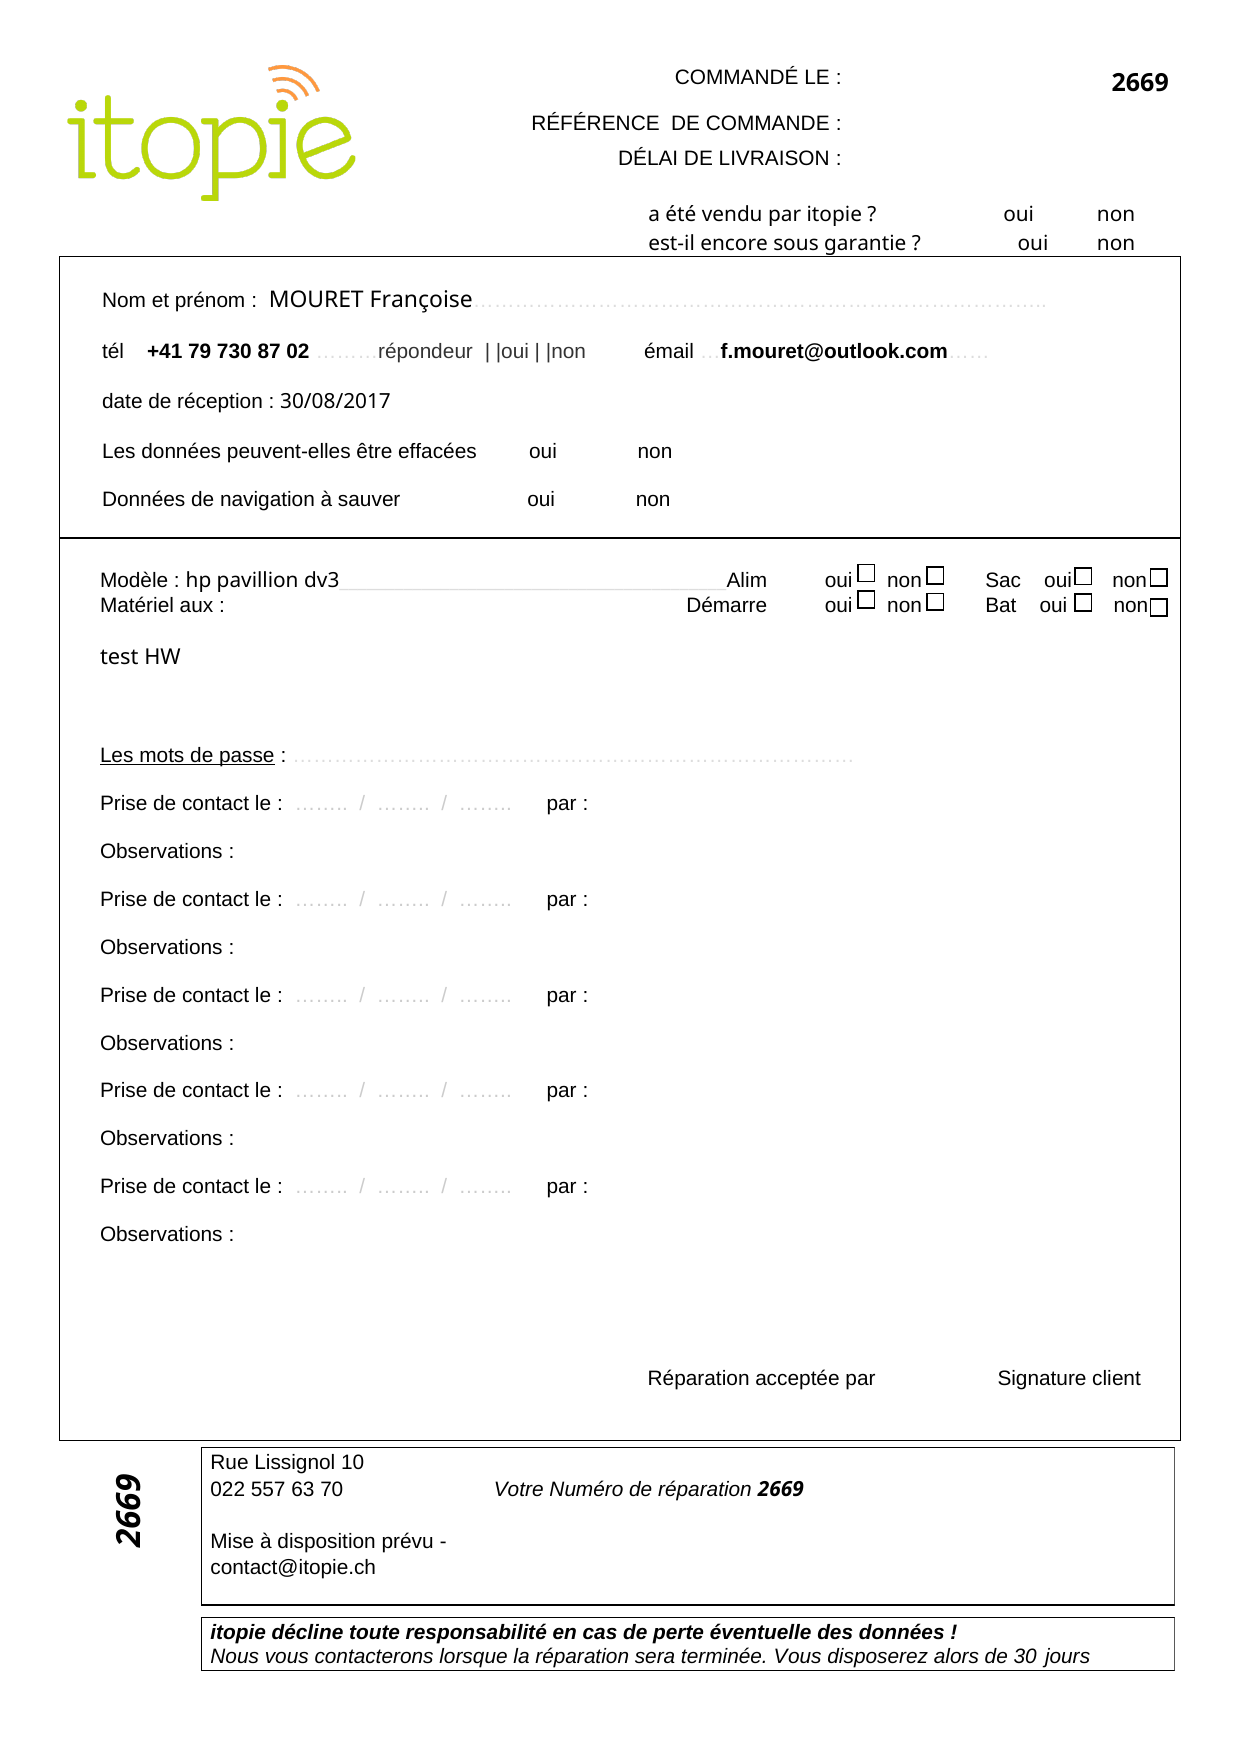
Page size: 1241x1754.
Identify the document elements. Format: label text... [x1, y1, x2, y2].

text Modèle : hp pavillion dv3 Alim oui non Sac oui non [60, 562, 856, 590]
text Les données peuvent-elles être effacées oui non [60, 436, 1180, 463]
text Prise de contact le : …….. / …….. / …….. par : [60, 1171, 1180, 1198]
table_header Rue Lissignol 10 022 557 63 70 Votre Numéro de réparation 2669 Mise à disposition prévu - contact@itopie.ch [195, 1441, 1180, 1611]
text test HW [60, 638, 1180, 671]
text Les mots de passe : ……………………………………………………………………… [60, 740, 1180, 767]
table_cell [847, 105, 1180, 140]
text Nom et prénom : MOURET Françoise……………………………………………………………………….. [60, 280, 1180, 314]
text Données de navigation à sauver oui non [60, 484, 1180, 511]
text Observations : [60, 836, 1180, 863]
table_cell itopie décline toute responsabilité en cas de perte éventuelle des données ! Nous vous contacterons lorsque la réparation sera terminée. Vous disposerez alors de 30 jours [195, 1611, 1180, 1677]
text est-il encore sous garantie ? oui non [59, 228, 1181, 256]
text Modèle : hp pavillion dv3 Alim oui non Sac oui non [948, 562, 1180, 590]
text Modèle : hp pavillion dv3 Alim oui non Sac oui non [879, 562, 925, 590]
text Prise de contact le : …….. / …….. / …….. par : [60, 788, 1180, 815]
text Prise de contact le : …….. / …….. / …….. par : [60, 979, 1180, 1006]
table_cell RÉFÉRENCE DE COMMANDE : [490, 105, 847, 140]
text Matériel aux : Démarre oui non Bat oui non [60, 590, 1180, 617]
text Observations : [60, 1027, 1180, 1054]
text Prise de contact le : …….. / …….. / …….. par : [60, 1075, 1180, 1102]
text date de réception : 30/08/2017 [60, 383, 1180, 415]
text tél +41 79 730 87 02 ………répondeur | |oui | |non émail …f.mouret@outlook.com…… [60, 335, 1180, 362]
picture [67, 65, 356, 201]
text Prise de contact le : …….. / …….. / …….. par : [60, 883, 1180, 911]
text Observations : [60, 931, 1180, 958]
table_cell [847, 140, 1180, 175]
text a été vendu par itopie ? oui non [59, 199, 1181, 228]
text Observations : [60, 1123, 1180, 1150]
text Observations : [60, 1219, 1180, 1246]
table_cell DÉLAI DE LIVRAISON : [490, 140, 847, 175]
table_header COMMANDÉ LE : [490, 59, 847, 104]
text Réparation acceptée par Signature client [60, 1363, 1180, 1390]
table_header 2669 [847, 59, 1180, 104]
table_header 2669 [59, 1441, 195, 1677]
